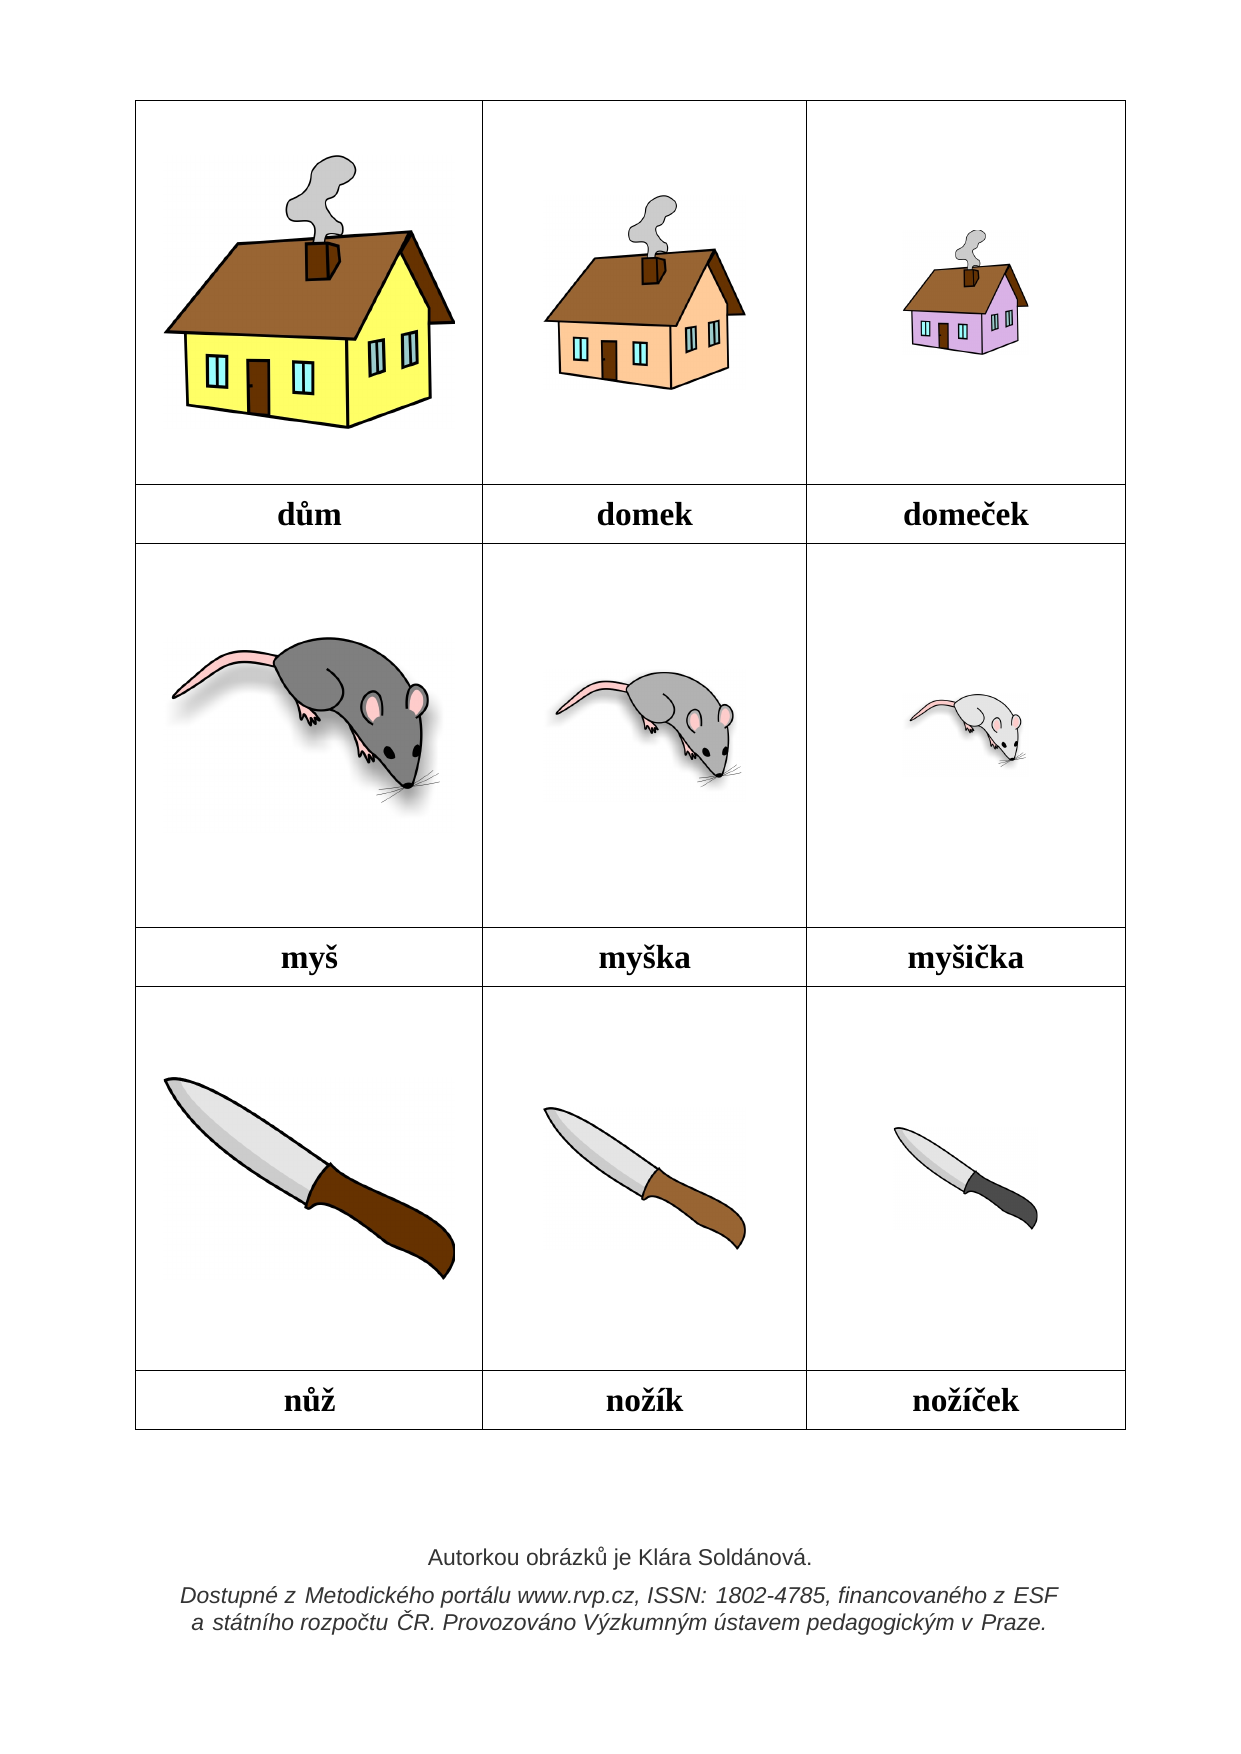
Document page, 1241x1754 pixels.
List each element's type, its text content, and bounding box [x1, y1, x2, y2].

table_cell [807, 987, 1125, 1370]
table_cell [807, 544, 1125, 927]
table_cell dům [136, 485, 482, 543]
picture [902, 693, 1029, 777]
table_cell myška [483, 928, 806, 986]
table_cell domeček [807, 485, 1125, 543]
table_cell nožíček [807, 1371, 1125, 1429]
table_cell nůž [136, 1371, 482, 1429]
table_cell [136, 987, 482, 1370]
table_header [136, 101, 482, 484]
table_cell myšička [807, 928, 1125, 986]
table_cell myš [136, 928, 482, 986]
table_cell [136, 544, 482, 927]
table_cell nožík [483, 1371, 806, 1429]
picture [543, 669, 746, 802]
picture [902, 230, 1029, 355]
table_cell [483, 987, 806, 1370]
picture [543, 195, 746, 390]
picture [163, 1077, 455, 1280]
table_cell [483, 544, 806, 927]
table_header [807, 101, 1125, 484]
picture [163, 637, 455, 833]
picture [543, 1107, 746, 1250]
picture [893, 1127, 1038, 1230]
table_cell domek [483, 485, 806, 543]
table_header [483, 101, 806, 484]
picture [163, 155, 455, 429]
